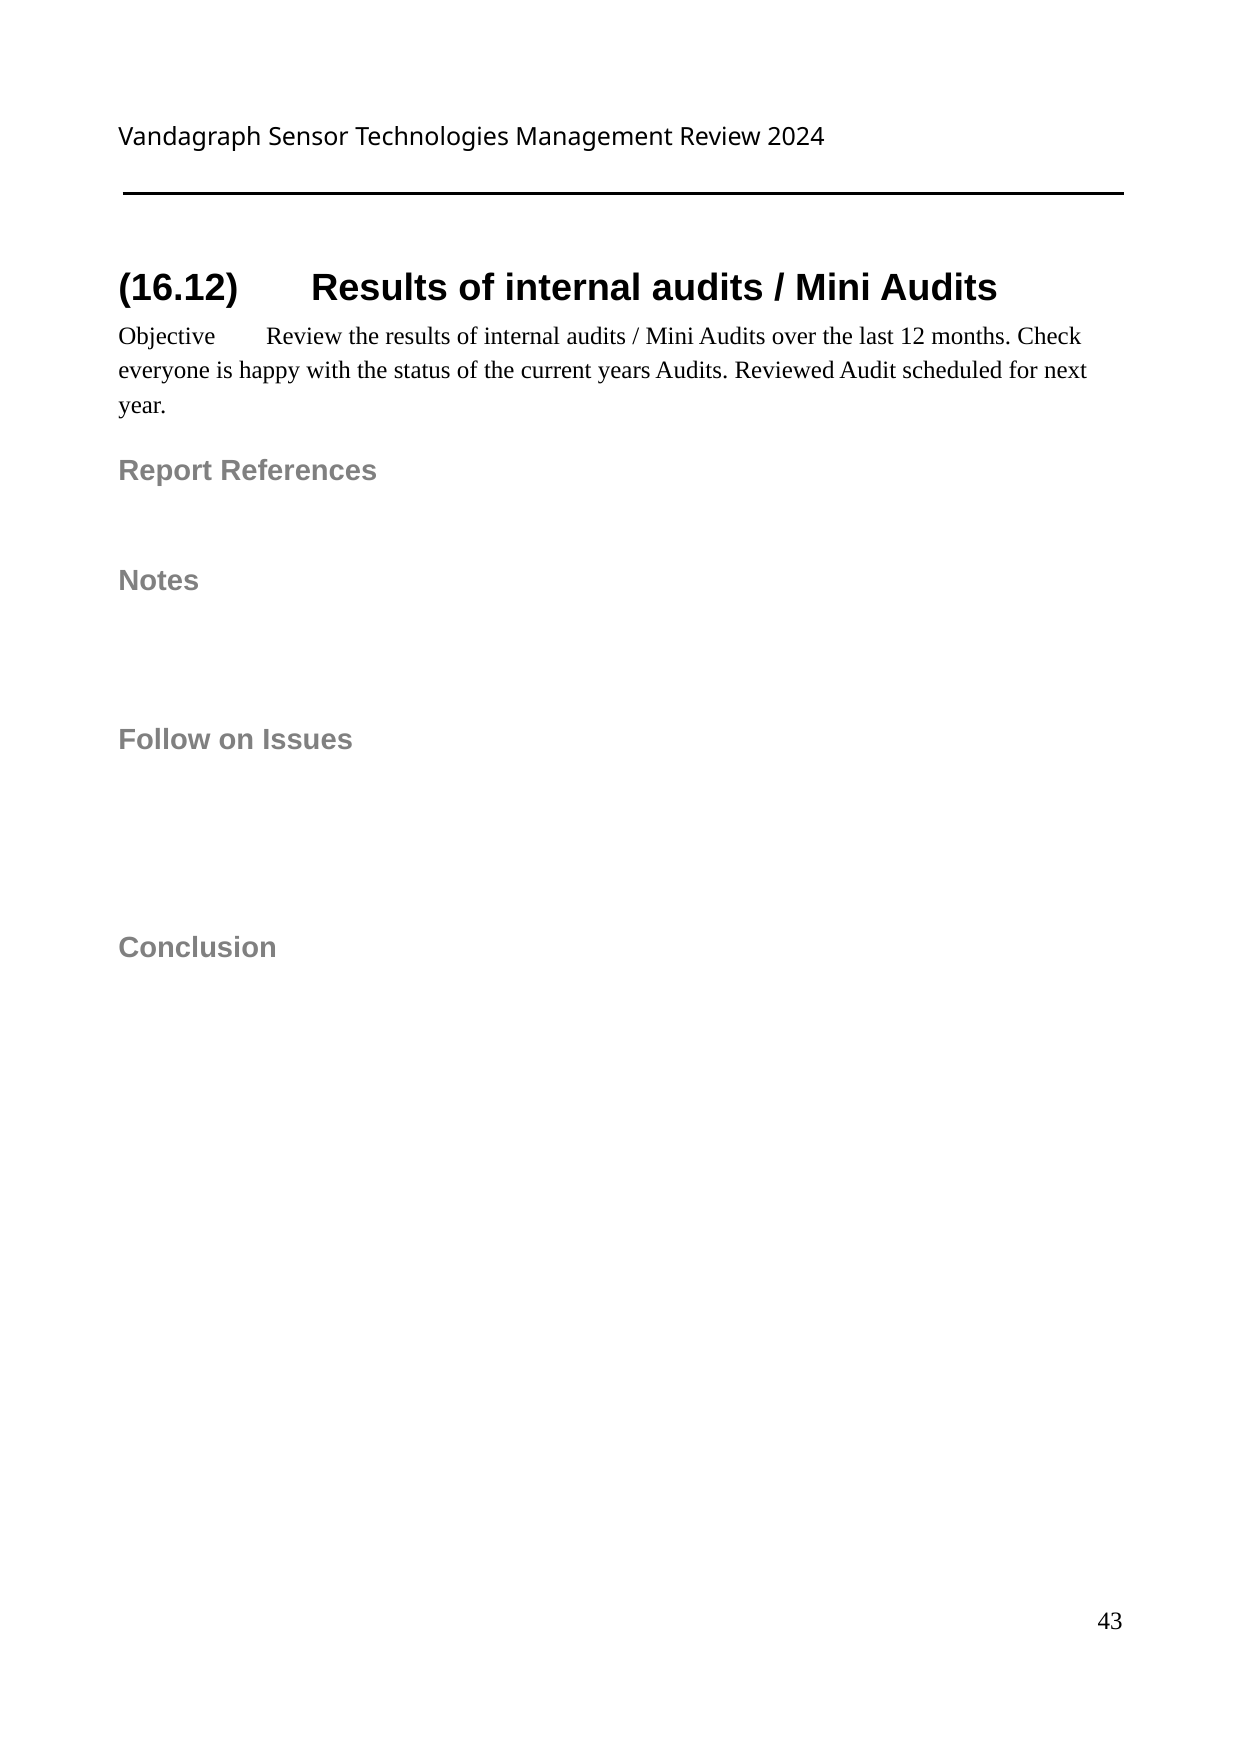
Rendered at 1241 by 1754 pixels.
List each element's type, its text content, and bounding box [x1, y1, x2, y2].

subtitle Notes [118, 563, 1122, 597]
subtitle Conclusion [118, 930, 1122, 963]
subtitle (16.12) Results of internal audits / Mini Audits [118, 265, 1122, 308]
subtitle Follow on Issues [118, 722, 1122, 755]
text Objective Review the results of internal audits / Mini Audits over the last 12 months. Check everyone is happy with the status of the current years Audits. Reviewed Audit scheduled for next year. [118, 321, 1122, 418]
subtitle Report References [118, 453, 1122, 487]
